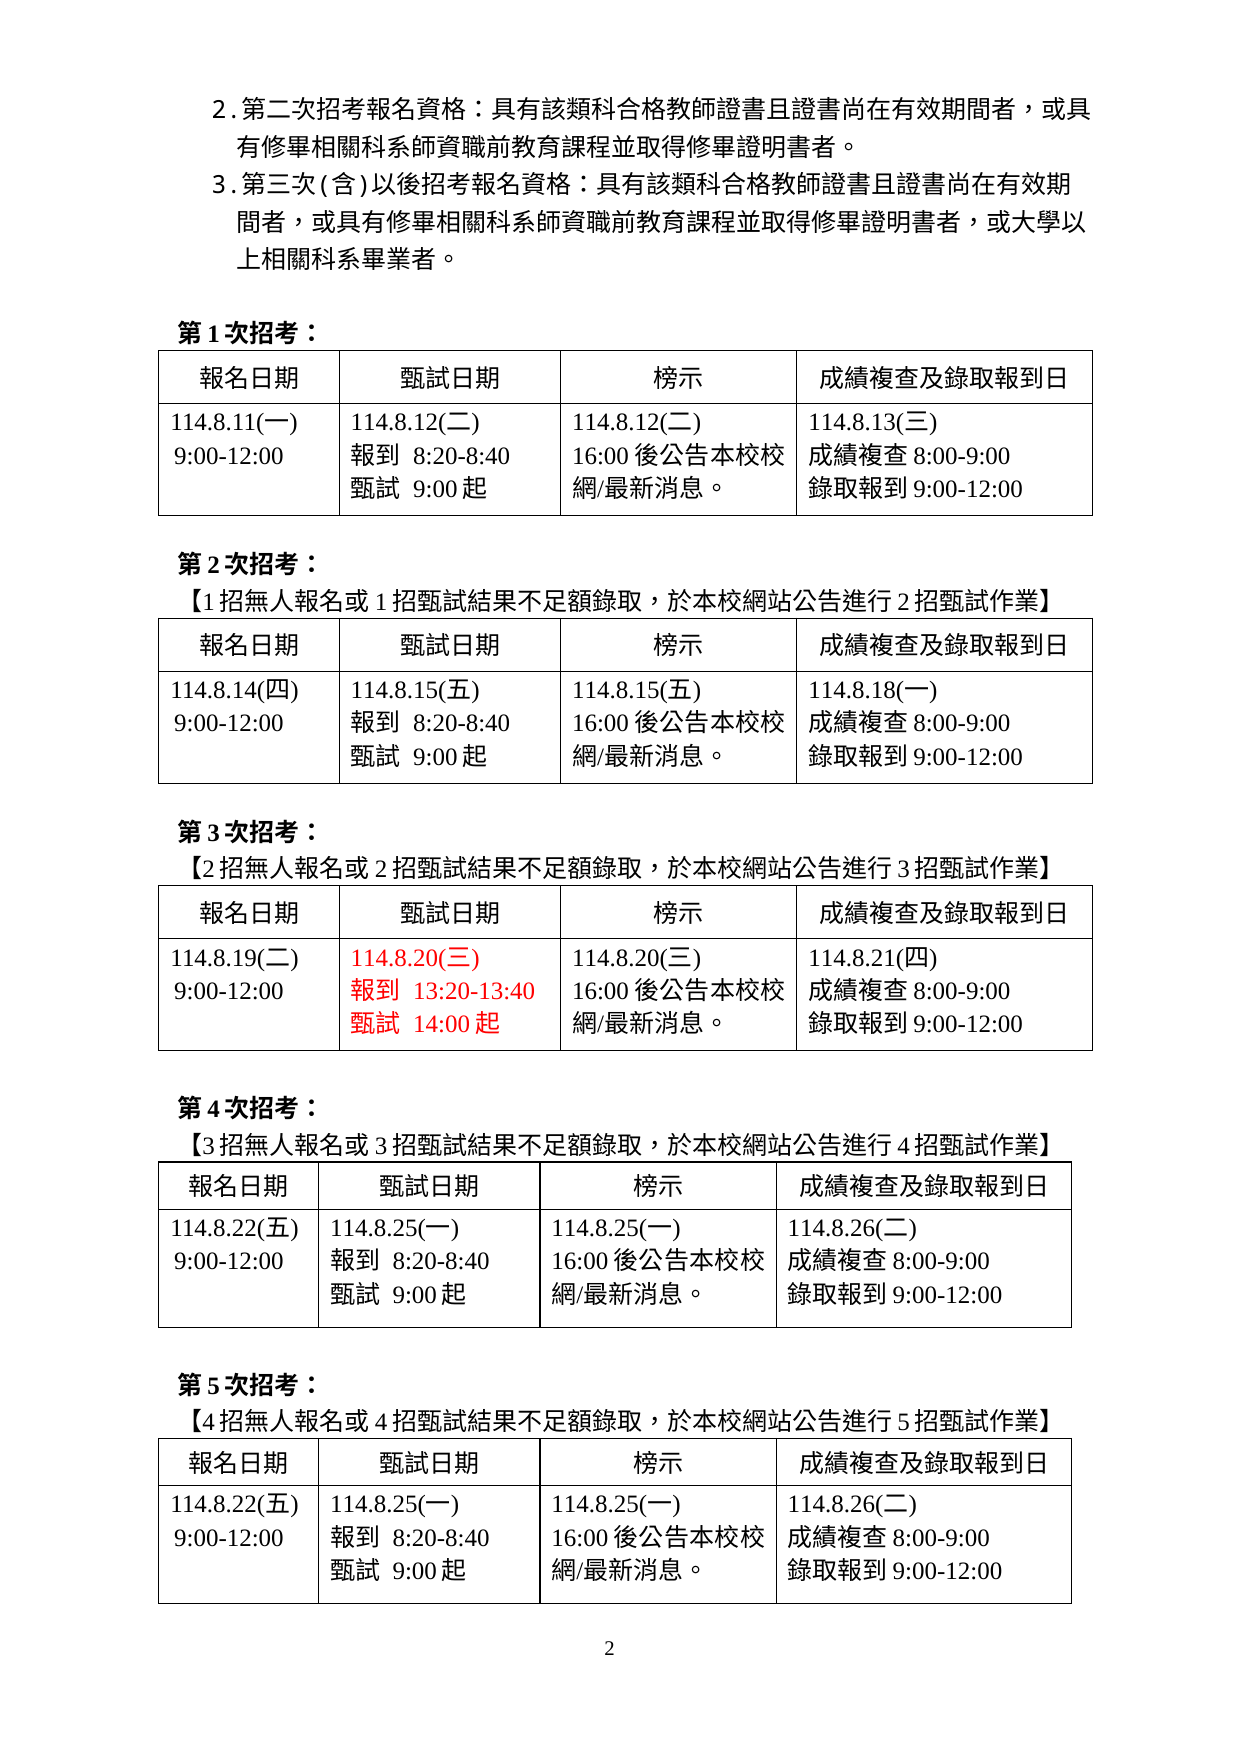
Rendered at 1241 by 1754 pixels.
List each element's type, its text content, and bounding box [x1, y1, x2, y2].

table_cell 114.8.18(一) 成績複查8:00-9:00 錄取報到9:00-12:00 [797, 672, 1092, 783]
table_header 成績複查及錄取報到日 [797, 886, 1092, 938]
table_cell 114.8.19(二) 9:00-12:00 [159, 939, 339, 1050]
table_cell 114.8.22(五) 9:00-12:00 [159, 1486, 318, 1603]
table_header 報名日期 [159, 1439, 318, 1485]
table_header 報名日期 [159, 351, 339, 403]
table_cell 114.8.25(一) 16:00後公告本校校網/最新消息。 [541, 1210, 776, 1327]
table_header 榜示 [541, 1439, 776, 1485]
text 2.第二次招考報名資格：具有該類科合格教師證書且證書尚在有效期間者，或具有修畢相關科系師資職前教育課程並取得修畢證明書者。 [211, 89, 1092, 164]
table_header 成績複查及錄取報到日 [797, 351, 1092, 403]
table_cell 114.8.21(四) 成績複查8:00-9:00 錄取報到9:00-12:00 [797, 939, 1092, 1050]
table_header 甄試日期 [319, 1439, 539, 1485]
table_header 榜示 [561, 351, 796, 403]
table_header 成績複查及錄取報到日 [777, 1439, 1071, 1485]
table_cell 114.8.22(五) 9:00-12:00 [159, 1210, 318, 1327]
table_cell 114.8.20(三) 報到 13:20-13:40 甄試 14:00起 [340, 939, 560, 1050]
table_cell 114.8.13(三) 成績複查8:00-9:00 錄取報到9:00-12:00 [797, 404, 1092, 515]
text 第3次招考： 【2招無人報名或2招甄試結果不足額錄取，於本校網站公告進行3招甄試作業】 [177, 813, 1092, 885]
text 第1次招考： [177, 314, 1092, 350]
table_cell 114.8.20(三) 16:00後公告本校校網/最新消息。 [561, 939, 796, 1050]
table_header 甄試日期 [340, 619, 560, 671]
table_cell 114.8.15(五) 16:00後公告本校校網/最新消息。 [561, 672, 796, 783]
table_header 成績複查及錄取報到日 [777, 1163, 1071, 1209]
table_cell 114.8.15(五) 報到 8:20-8:40 甄試 9:00起 [340, 672, 560, 783]
table_cell 114.8.12(二) 報到 8:20-8:40 甄試 9:00起 [340, 404, 560, 515]
table_header 榜示 [561, 619, 796, 671]
table_cell 114.8.26(二) 成績複查8:00-9:00 錄取報到9:00-12:00 [777, 1486, 1071, 1603]
table_header 榜示 [541, 1163, 776, 1209]
table_header 榜示 [561, 886, 796, 938]
text 第2次招考： 【1招無人報名或1招甄試結果不足額錄取，於本校網站公告進行2招甄試作業】 [177, 545, 1092, 617]
table_header 報名日期 [159, 886, 339, 938]
table_header 甄試日期 [340, 351, 560, 403]
table_cell 114.8.12(二) 16:00後公告本校校網/最新消息。 [561, 404, 796, 515]
table_header 甄試日期 [340, 886, 560, 938]
table_cell 114.8.14(四) 9:00-12:00 [159, 672, 339, 783]
text 第5次招考： 【4招無人報名或4招甄試結果不足額錄取，於本校網站公告進行5招甄試作業】 [177, 1365, 1092, 1438]
table_header 報名日期 [159, 619, 339, 671]
table_cell 114.8.25(一) 16:00後公告本校校網/最新消息。 [541, 1486, 776, 1603]
table_cell 114.8.11(一) 9:00-12:00 [159, 404, 339, 515]
table_cell 114.8.25(一) 報到 8:20-8:40 甄試 9:00起 [319, 1486, 539, 1603]
table_header 甄試日期 [319, 1163, 539, 1209]
table_cell 114.8.25(一) 報到 8:20-8:40 甄試 9:00起 [319, 1210, 539, 1327]
text 3.第三次(含)以後招考報名資格：具有該類科合格教師證書且證書尚在有效期間者，或具有修畢相關科系師資職前教育課程並取得修畢證明書者，或大學以上相關科系畢業者。 [211, 164, 1092, 276]
table_header 成績複查及錄取報到日 [797, 619, 1092, 671]
table_header 報名日期 [159, 1163, 318, 1209]
text 第4次招考： 【3招無人報名或3招甄試結果不足額錄取，於本校網站公告進行4招甄試作業】 [177, 1089, 1092, 1161]
table_cell 114.8.26(二) 成績複查8:00-9:00 錄取報到9:00-12:00 [777, 1210, 1071, 1327]
